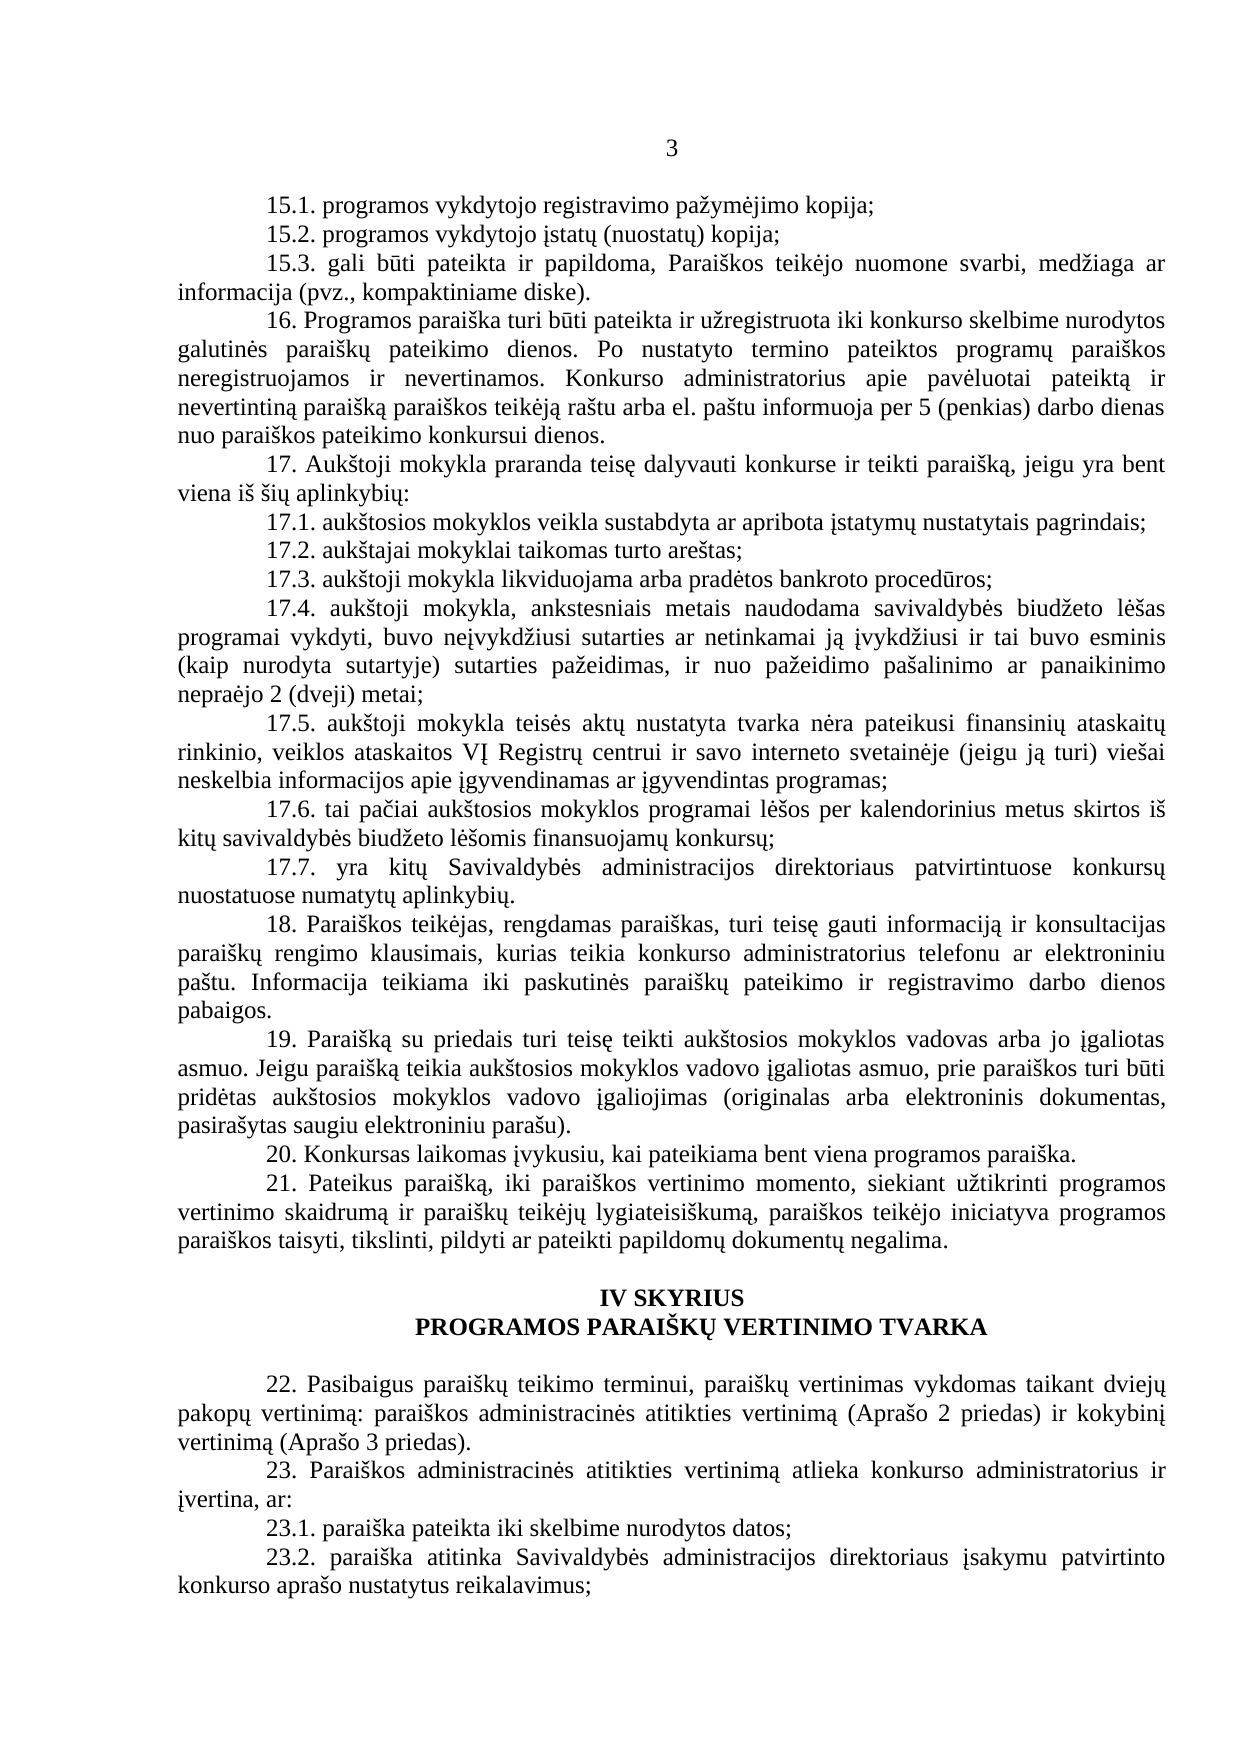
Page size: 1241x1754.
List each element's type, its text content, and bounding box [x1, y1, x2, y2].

text 15.1. programos vykdytojo registravimo pažymėjimo kopija; [177, 190, 1167, 219]
text 17.5. aukštoji mokykla teisės aktų nustatyta tvarka nėra pateikusi finansinių ataskaitų rinkinio, veiklos ataskaitos VĮ Registrų centrui ir savo interneto svetainėje (jeigu ją turi) viešai neskelbia informacijos apie įgyvendinamas ar įgyvendintas programas; [177, 708, 1167, 794]
text 23.2. paraiška atitinka Savivaldybės administracijos direktoriaus įsakymu patvirtinto konkurso aprašo nustatytus reikalavimus; [177, 1542, 1167, 1599]
text 15.3. gali būti pateikta ir papildoma, Paraiškos teikėjo nuomone svarbi, medžiaga ar informacija (pvz., kompaktiniame diske). [177, 248, 1167, 305]
text 22. Pasibaigus paraiškų teikimo terminui, paraiškų vertinimas vykdomas taikant dviejų pakopų vertinimą: paraiškos administracinės atitikties vertinimą (Aprašo 2 priedas) ir kokybinį vertinimą (Aprašo 3 priedas). [177, 1369, 1167, 1455]
text 17. Aukštoji mokykla praranda teisę dalyvauti konkurse ir teikti paraišką, jeigu yra bent viena iš šių aplinkybių: [177, 449, 1167, 507]
text 23.1. paraiška pateikta iki skelbime nurodytos datos; [177, 1513, 1167, 1542]
text 17.1. aukštosios mokyklos veikla sustabdyta ar apribota įstatymų nustatytais pagrindais; [177, 507, 1167, 535]
text 17.6. tai pačiai aukštosios mokyklos programai lėšos per kalendorinius metus skirtos iš kitų savivaldybės biudžeto lėšomis finansuojamų konkursų; [177, 794, 1167, 852]
text 21. Pateikus paraišką, iki paraiškos vertinimo momento, siekiant užtikrinti programos vertinimo skaidrumą ir paraiškų teikėjų lygiateisiškumą, paraiškos teikėjo iniciatyva programos paraiškos taisyti, tikslinti, pildyti ar pateikti papildomų dokumentų negalima. [177, 1168, 1167, 1254]
text 17.4. aukštoji mokykla, ankstesniais metais naudodama savivaldybės biudžeto lėšas programai vykdyti, buvo neįvykdžiusi sutarties ar netinkamai ją įvykdžiusi ir tai buvo esminis (kaip nurodyta sutartyje) sutarties pažeidimas, ir nuo pažeidimo pašalinimo ar panaikinimo nepraėjo 2 (dveji) metai; [177, 593, 1167, 708]
text 20. Konkursas laikomas įvykusiu, kai pateikiama bent viena programos paraiška. [177, 1139, 1167, 1168]
text 17.3. aukštoji mokykla likviduojama arba pradėtos bankroto procedūros; [177, 564, 1167, 593]
text 23. Paraiškos administracinės atitikties vertinimą atlieka konkurso administratorius ir įvertina, ar: [177, 1455, 1167, 1513]
text 17.2. aukštajai mokyklai taikomas turto areštas; [177, 535, 1167, 564]
text 18. Paraiškos teikėjas, rengdamas paraiškas, turi teisę gauti informaciją ir konsultacijas paraiškų rengimo klausimais, kurias teikia konkurso administratorius telefonu ar elektroniniu paštu. Informacija teikiama iki paskutinės paraiškų pateikimo ir registravimo darbo dienos pabaigos. [177, 909, 1167, 1024]
text 19. Paraišką su priedais turi teisę teikti aukštosios mokyklos vadovas arba jo įgaliotas asmuo. Jeigu paraišką teikia aukštosios mokyklos vadovo įgaliotas asmuo, prie paraiškos turi būti pridėtas aukštosios mokyklos vadovo įgaliojimas (originalas arba elektroninis dokumentas, pasirašytas saugiu elektroniniu parašu). [177, 1024, 1167, 1139]
text 15.2. programos vykdytojo įstatų (nuostatų) kopija; [177, 219, 1167, 248]
text 17.7. yra kitų Savivaldybės administracijos direktoriaus patvirtintuose konkursų nuostatuose numatytų aplinkybių. [177, 852, 1167, 909]
text IV SKYRIUS [177, 1283, 1167, 1312]
text 16. Programos paraiška turi būti pateikta ir užregistruota iki konkurso skelbime nurodytos galutinės paraiškų pateikimo dienos. Po nustatyto termino pateiktos programų paraiškos neregistruojamos ir nevertinamos. Konkurso administratorius apie pavėluotai pateiktą ir nevertintiną paraišką paraiškos teikėją raštu arba el. paštu informuoja per 5 (penkias) darbo dienas nuo paraiškos pateikimo konkursui dienos. [177, 305, 1167, 449]
text PROGRAMOS PARAIŠKŲ VERTINIMO TVARKA [177, 1312, 1167, 1340]
